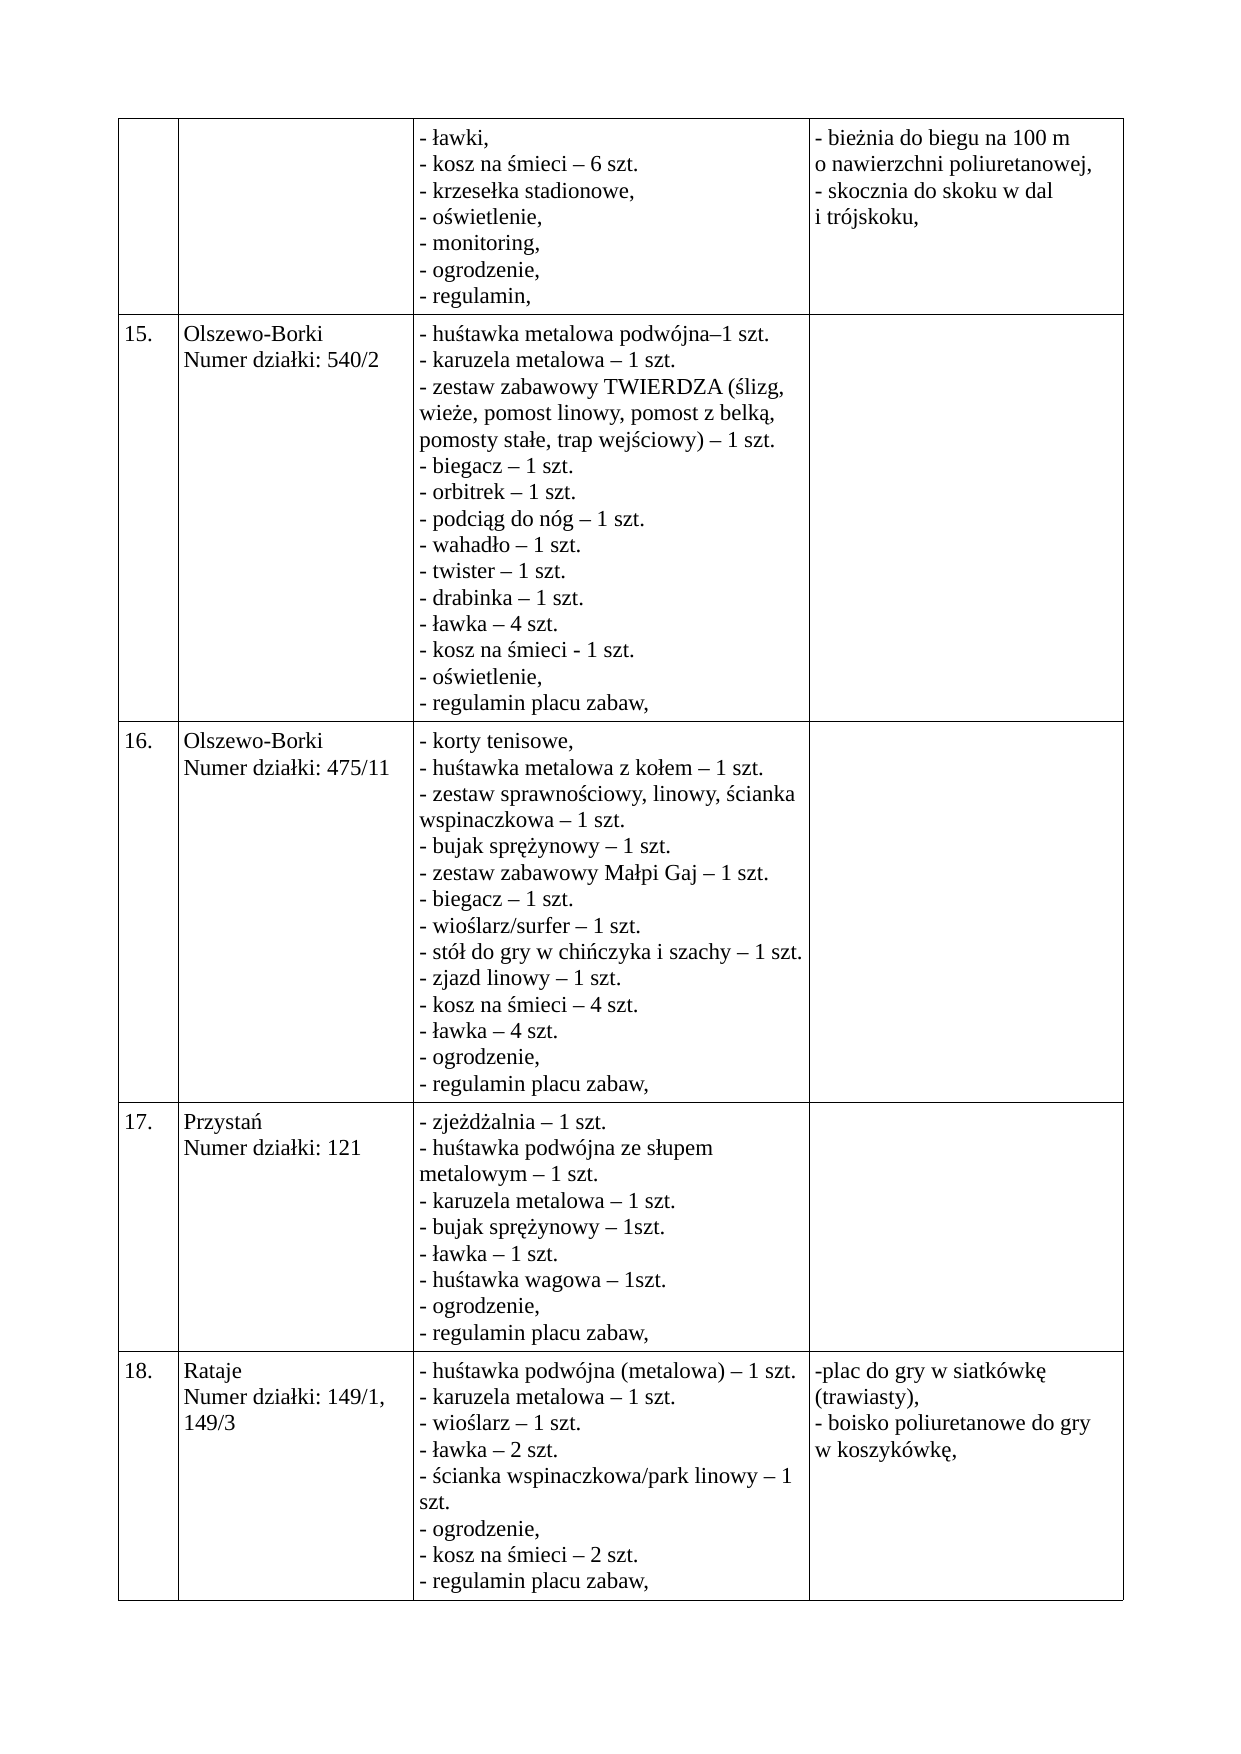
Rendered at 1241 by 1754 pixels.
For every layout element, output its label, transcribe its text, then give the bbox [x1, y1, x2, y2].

table_cell - korty tenisowe, - huśtawka metalowa z kołem – 1 szt. - zestaw sprawnościowy, linowy, ścianka wspinaczkowa – 1 szt. - bujak sprężynowy – 1 szt. - zestaw zabawowy Małpi Gaj – 1 szt. - biegacz – 1 szt. - wioślarz/surfer – 1 szt. - stół do gry w chińczyka i szachy – 1 szt. - zjazd linowy – 1 szt. - kosz na śmieci – 4 szt. - ławka – 4 szt. - ogrodzenie, - regulamin placu zabaw, [414, 722, 809, 1102]
table_cell - zjeżdżalnia – 1 szt. - huśtawka podwójna ze słupem metalowym – 1 szt. - karuzela metalowa – 1 szt. - bujak sprężynowy – 1szt. - ławka – 1 szt. - huśtawka wagowa – 1szt. - ogrodzenie, - regulamin placu zabaw, [414, 1103, 809, 1351]
table_cell - ławki, - kosz na śmieci – 6 szt. - krzesełka stadionowe, - oświetlenie, - monitoring, - ogrodzenie, - regulamin, [414, 119, 809, 314]
table_cell [179, 119, 413, 314]
table_cell 15. [119, 315, 178, 721]
table_cell [810, 722, 1123, 1102]
table_cell - huśtawka podwójna (metalowa) – 1 szt. - karuzela metalowa – 1 szt. - wioślarz – 1 szt. - ławka – 2 szt. - ścianka wspinaczkowa/park linowy – 1 szt. - ogrodzenie, - kosz na śmieci – 2 szt. - regulamin placu zabaw, [414, 1352, 809, 1599]
table_cell Olszewo-Borki Numer działki: 475/11 [179, 722, 413, 1102]
table_cell -plac do gry w siatkówkę (trawiasty), - boisko poliuretanowe do gry w koszykówkę, [810, 1352, 1123, 1599]
table_cell Rataje Numer działki: 149/1, 149/3 [179, 1352, 413, 1599]
table_cell - huśtawka metalowa podwójna–1 szt. - karuzela metalowa – 1 szt. - zestaw zabawowy TWIERDZA (ślizg, wieże, pomost linowy, pomost z belką, pomosty stałe, trap wejściowy) – 1 szt. - biegacz – 1 szt. - orbitrek – 1 szt. - podciąg do nóg – 1 szt. - wahadło – 1 szt. - twister – 1 szt. - drabinka – 1 szt. - ławka – 4 szt. - kosz na śmieci - 1 szt. - oświetlenie, - regulamin placu zabaw, [414, 315, 809, 721]
table_cell 18. [119, 1352, 178, 1599]
table_cell [119, 119, 178, 314]
table_cell [810, 1103, 1123, 1351]
table_cell 17. [119, 1103, 178, 1351]
table_cell Olszewo-Borki Numer działki: 540/2 [179, 315, 413, 721]
table_cell Przystań Numer działki: 121 [179, 1103, 413, 1351]
table_cell 16. [119, 722, 178, 1102]
table_cell - bieżnia do biegu na 100 m o nawierzchni poliuretanowej, - skocznia do skoku w dal i trójskoku, [810, 119, 1123, 314]
table_cell [810, 315, 1123, 721]
